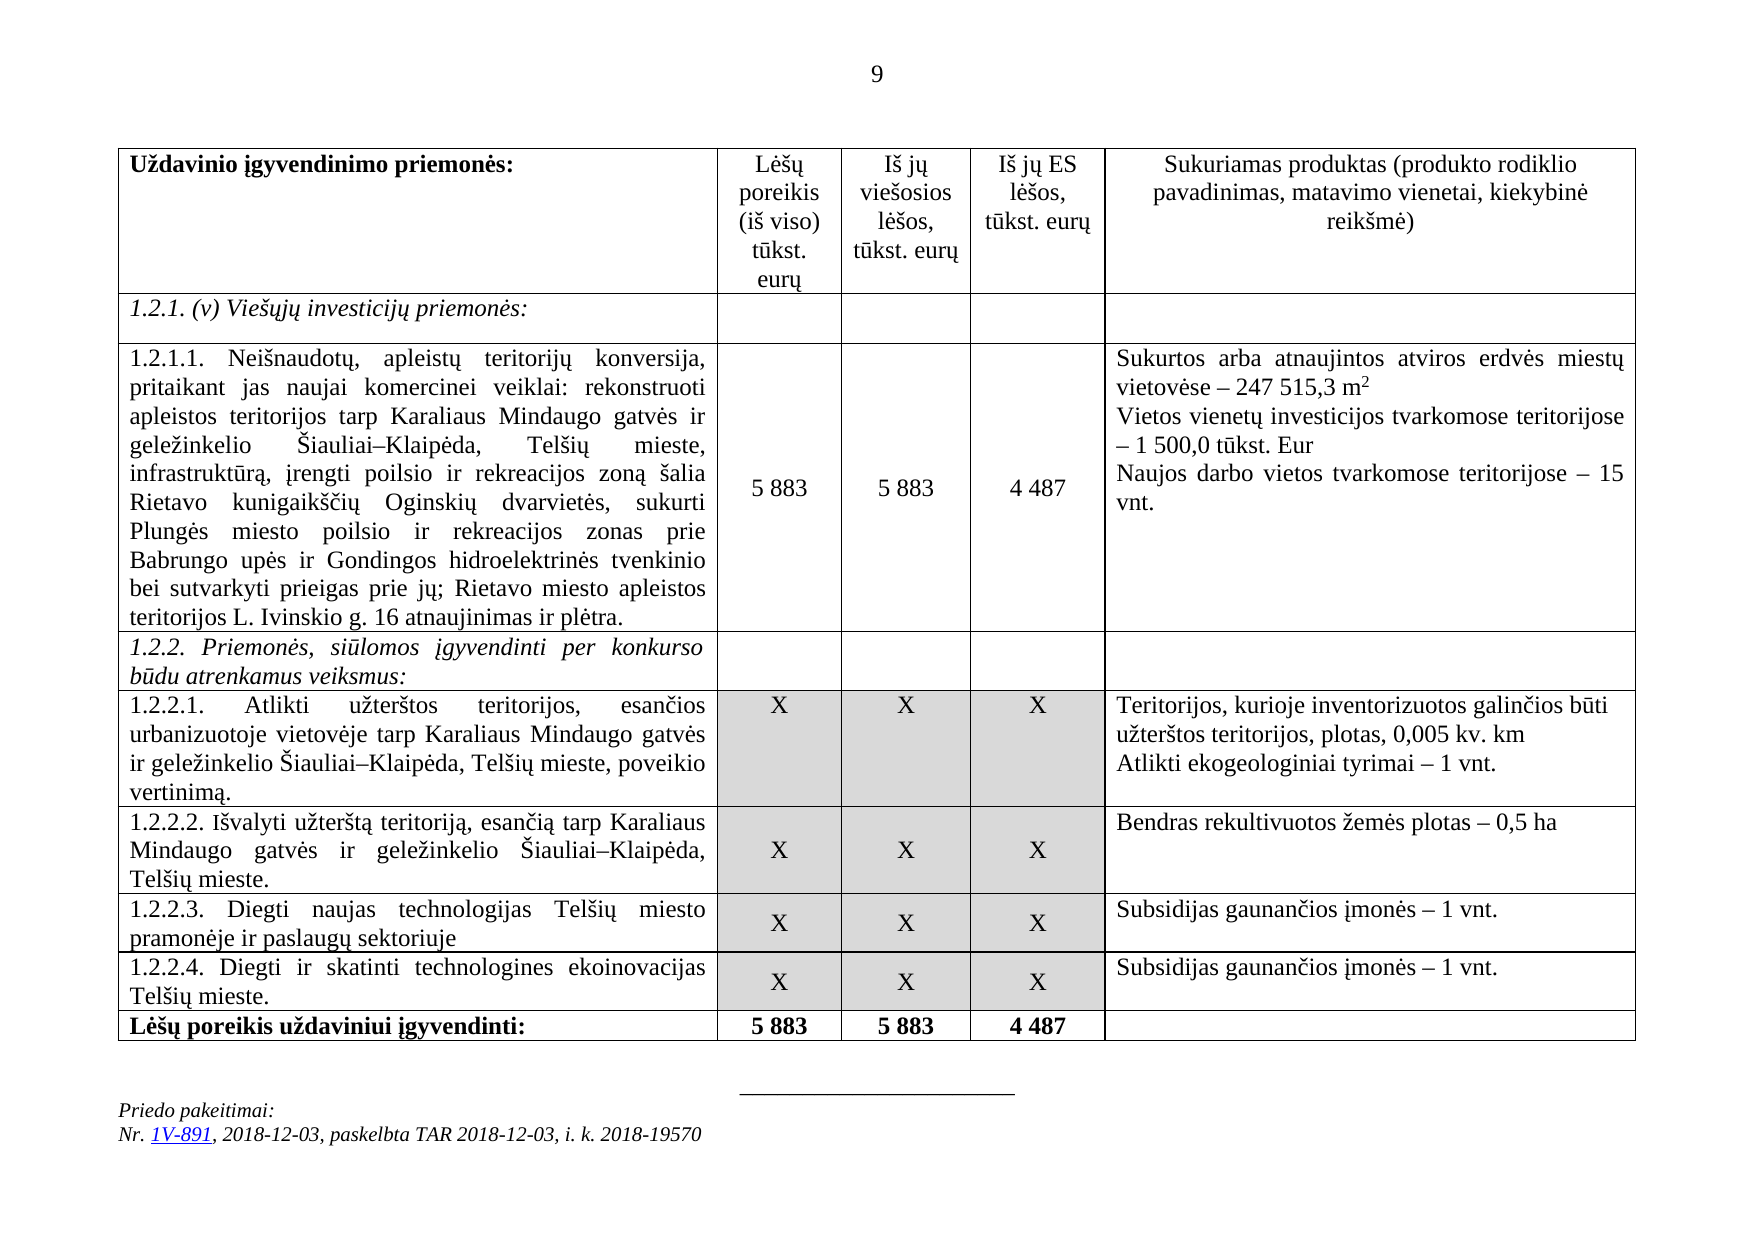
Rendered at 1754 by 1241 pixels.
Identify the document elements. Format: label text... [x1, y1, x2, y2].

text Nr. 1V-891, 2018-12-03, paskelbta TAR 2018-12-03, i. k. 2018-19570 [118, 1122, 1636, 1146]
table_cell X [971, 894, 1104, 951]
table_cell 1.2.1.1. Neišnaudotų, apleistų teritorijų konversija, pritaikant jas naujai komercinei veiklai: rekonstruoti apleistos teritorijos tarp Karaliaus Mindaugo gatvės ir geležinkelio Šiauliai–Klaipėda, Telšių mieste, infrastruktūrą, įrengti poilsio ir rekreacijos zoną šalia Rietavo kunigaikščių Oginskių dvarvietės, sukurti Plungės miesto poilsio ir rekreacijos zonas prie Babrungo upės ir Gondingos hidroelektrinės tvenkinio bei sutvarkyti prieigas prie jų; Rietavo miesto apleistos teritorijos L. Ivinskio g. 16 atnaujinimas ir plėtra. [119, 344, 717, 631]
table_cell X [842, 807, 970, 893]
table_cell [718, 294, 841, 342]
table_header Sukuriamas produktas (produkto rodiklio pavadinimas, matavimo vienetai, kiekybinė reikšmė) [1106, 149, 1635, 292]
table_cell X [718, 807, 841, 893]
table_cell Bendras rekultivuotos žemės plotas – 0,5 ha [1106, 807, 1635, 893]
table_cell Sukurtos arba atnaujintos atviros erdvės miestų vietovėse – 247 515,3 m2 Vietos vienetų investicijos tvarkomose teritorijose – 1 500,0 tūkst. Eur Naujos darbo vietos tvarkomose teritorijose – 15 vnt. [1106, 344, 1635, 631]
table_cell 4 487 [971, 1011, 1104, 1040]
table_cell X [718, 953, 841, 1010]
table_cell 4 487 [971, 344, 1104, 631]
table_cell X [971, 807, 1104, 893]
table_header Iš jų viešosios lėšos, tūkst. eurų [842, 149, 970, 292]
table_cell Teritorijos, kurioje inventorizuotos galinčios būti užterštos teritorijos, plotas, 0,005 kv. km Atlikti ekogeologiniai tyrimai – 1 vnt. [1106, 691, 1635, 806]
table_cell X [842, 953, 970, 1010]
table_cell 5 883 [718, 1011, 841, 1040]
text ______________________ [118, 1069, 1636, 1098]
table_cell 5 883 [842, 344, 970, 631]
table_cell X [842, 894, 970, 951]
table_cell 1.2.1. (v) Viešųjų investicijų priemonės: [119, 294, 717, 342]
table_cell 1.2.2.4. Diegti ir skatinti technologines ekoinovacijas Telšių mieste. [119, 953, 717, 1010]
table_header Uždavinio įgyvendinimo priemonės: [119, 149, 717, 292]
table_cell X [718, 691, 841, 806]
table_cell [842, 294, 970, 342]
table_cell Subsidijas gaunančios įmonės – 1 vnt. [1106, 953, 1635, 1010]
table_cell [1106, 1011, 1635, 1040]
table_cell [1106, 294, 1635, 342]
table_cell [1106, 632, 1635, 689]
table_cell X [842, 691, 970, 806]
table_cell [971, 294, 1104, 342]
table_cell 1.2.2.3. Diegti naujas technologijas Telšių miesto pramonėje ir paslaugų sektoriuje [119, 894, 717, 951]
table_cell Lėšų poreikis uždaviniui įgyvendinti: [119, 1011, 717, 1040]
table_cell 1.2.2.2. Išvalyti užterštą teritoriją, esančią tarp Karaliaus Mindaugo gatvės ir geležinkelio Šiauliai–Klaipėda, Telšių mieste. [119, 807, 717, 893]
table_cell [971, 632, 1104, 689]
table_cell 1.2.2. Priemonės, siūlomos įgyvendinti per konkurso būdu atrenkamus veiksmus: [119, 632, 717, 689]
table_cell [718, 632, 841, 689]
table_header Lėšų poreikis (iš viso) tūkst. eurų [718, 149, 841, 292]
table_cell 5 883 [718, 344, 841, 631]
table_header Iš jų ES lėšos, tūkst. eurų [971, 149, 1104, 292]
table_cell X [971, 691, 1104, 806]
table_cell 1.2.2.1. Atlikti užterštos teritorijos, esančios urbanizuotoje vietovėje tarp Karaliaus Mindaugo gatvės ir geležinkelio Šiauliai–Klaipėda, Telšių mieste, poveikio vertinimą. [119, 691, 717, 806]
table_cell [842, 632, 970, 689]
text Priedo pakeitimai: [118, 1098, 1636, 1122]
table_cell 5 883 [842, 1011, 970, 1040]
table_cell X [718, 894, 841, 951]
table_cell X [971, 953, 1104, 1010]
table_cell Subsidijas gaunančios įmonės – 1 vnt. [1106, 894, 1635, 951]
